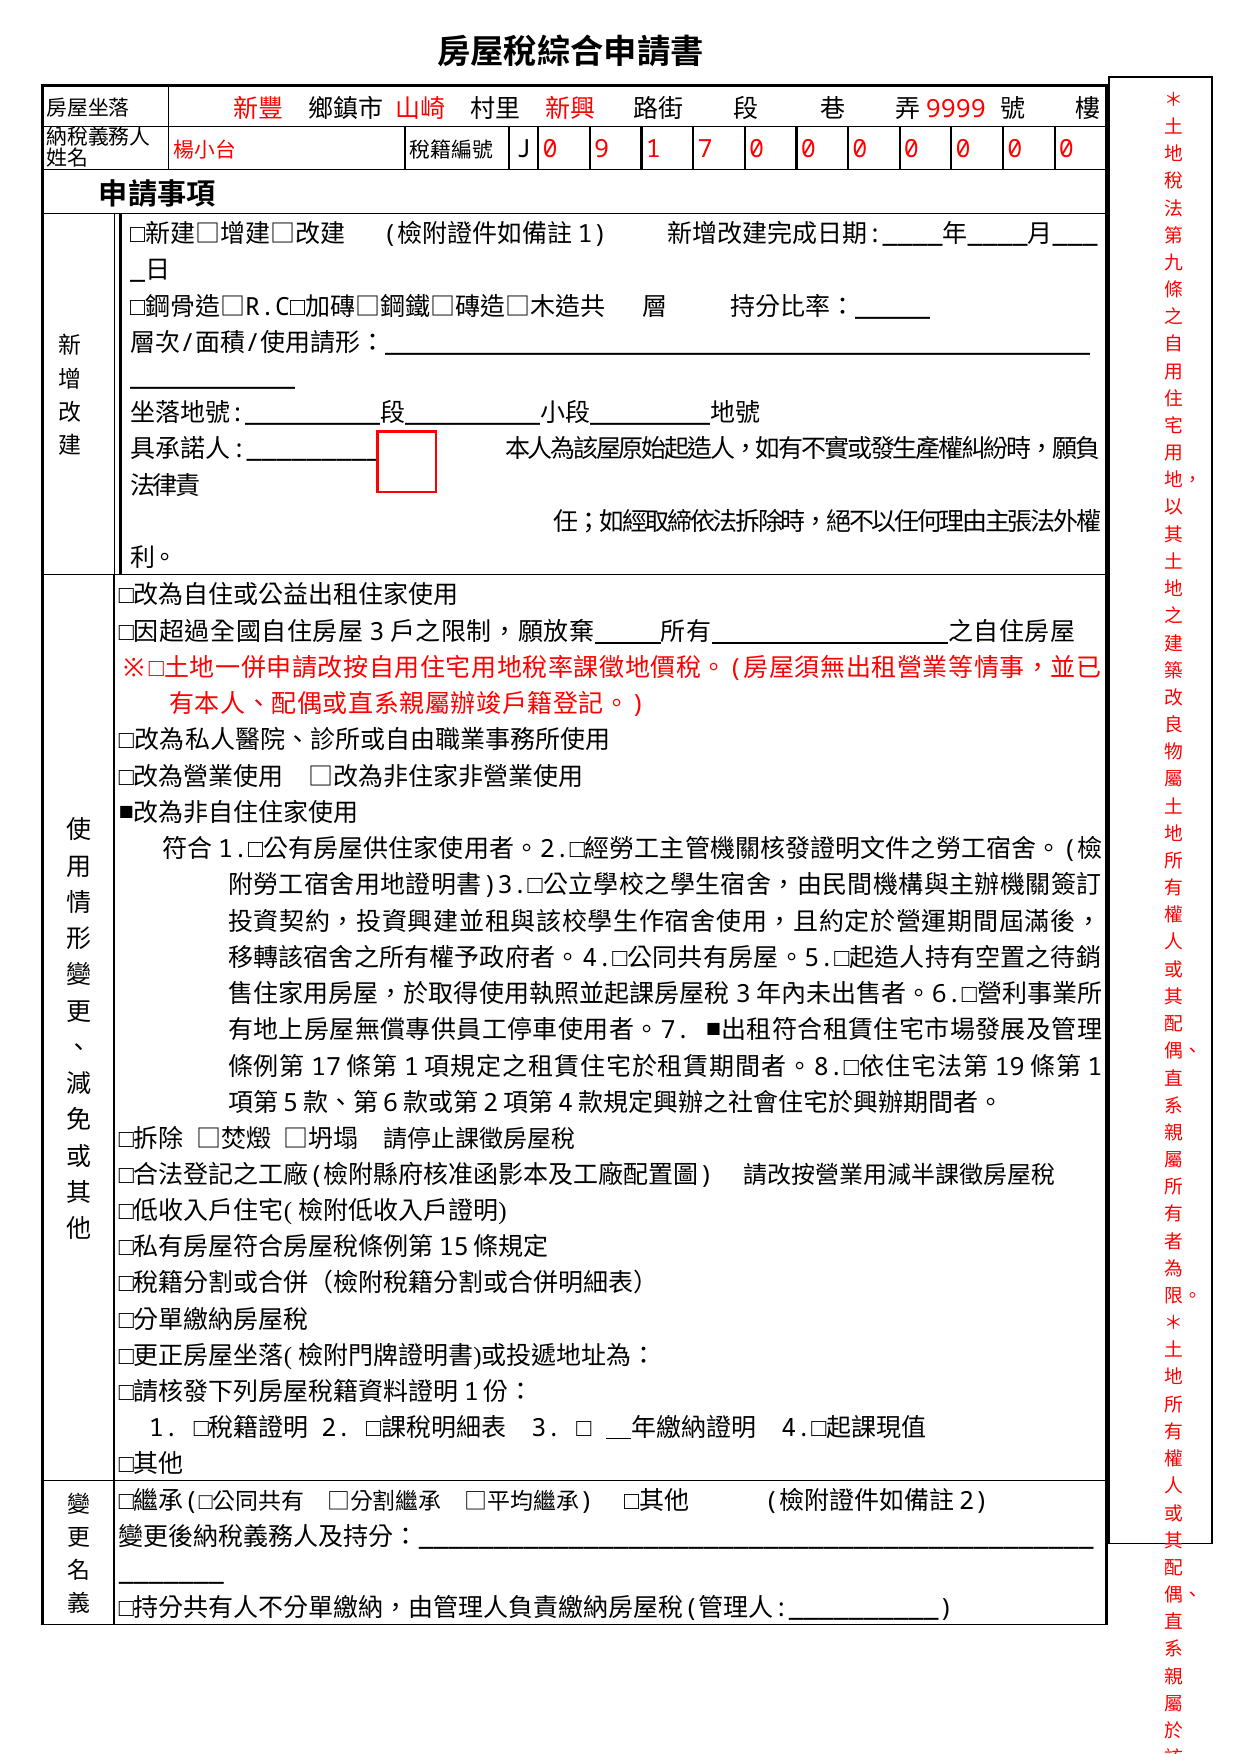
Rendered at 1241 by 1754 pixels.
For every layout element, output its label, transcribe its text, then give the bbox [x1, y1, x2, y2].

table_cell 變更 名義 [44, 1481, 113, 1623]
table_cell 0 [539, 127, 589, 169]
table_cell 0 [798, 127, 847, 169]
table_cell 申請事項 [44, 170, 1105, 213]
table_cell 0 [849, 127, 899, 169]
table_cell 楊小台 [169, 127, 404, 169]
table_cell 0 [1056, 127, 1105, 169]
table_cell 0 [746, 127, 795, 169]
table_cell 使用情形變更、減免或其他 [44, 575, 113, 1479]
table_cell 0 [952, 127, 1002, 169]
table_cell 稅籍編號 [406, 127, 508, 169]
table_cell 9 [591, 127, 640, 169]
table_header 房屋坐落 [44, 87, 168, 126]
table_cell 新增改建 [44, 214, 114, 574]
table_cell J [510, 127, 537, 169]
text 房屋稅綜合申請書 [118, 25, 1022, 73]
table_cell □繼承(□公同共有 □分割繼承 □平均繼承) □其他 (檢附證件如備註2) 變更後納稅義務人及持分：____________________________________________________ □持分共有人不分單繳納，由管理人負責繳納房屋稅(管理人:__________) [115, 1481, 1105, 1623]
table_cell 0 [1004, 127, 1054, 169]
table_cell □改為自住或公益出租住家使用 □因超過全國自住房屋3戶之限制，願放棄 所有 之自住房屋 ※□土地一併申請改按自用住宅用地稅率課徵地價稅。(房屋須無出租營業等情事，並已有本人、配偶或直系親屬辦竣戶籍登記。) □改為私人醫院、診所或自由職業事務所使用 □改為營業使用 □改為非住家非營業使用 ■改為非自住住家使用 符合1.□公有房屋供住家使用者。2.□經勞工主管機關核發證明文件之勞工宿舍。(檢附勞工宿舍用地證明書)3.□公立學校之學生宿舍，由民間機構與主辦機關簽訂投資契約，投資興建並租與該校學生作宿舍使用，且約定於營運期間屆滿後，移轉該宿舍之所有權予政府者。4.□公同共有房屋。5.□起造人持有空置之待銷售住家用房屋，於取得使用執照並起課房屋稅3年內未出售者。6.□營利事業所有地上房屋無償專供員工停車使用者。7. ■出租符合租賃住宅市場發展及管理條例第17條第1項規定之租賃住宅於租賃期間者。8.□依住宅法第19條第1項第5款、第6款或第2項第4款規定興辦之社會住宅於興辦期間者。 □拆除 □焚燬 □坍塌 請停止課徵房屋稅 □合法登記之工廠(檢附縣府核准函影本及工廠配置圖) 請改按營業用減半課徵房屋稅 □低收入戶住宅( 檢附低收入戶證明) □私有房屋符合房屋稅條例第15條規定 □稅籍分割或合併（檢附稅籍分割或合併明細表） □分單繳納房屋稅 □更正房屋坐落( 檢附門牌證明書)或投遞地址為： □請核發下列房屋稅籍資料證明1份： 1. □稅籍證明 2. □課稅明細表 3. □ 年繳納證明 4.□起課現值 □其他 [115, 575, 1105, 1479]
table_cell 納稅義務人姓名 [44, 127, 168, 169]
table_cell 7 [694, 127, 744, 169]
table_cell □新建□增建□改建 (檢附證件如備註1) 新增改建完成日期:____年____月____日 □鋼骨造□R.C□加磚□鋼鐵□磚造□木造共 層 持分比率：_____ 層次/面積/使用請形：__________________________________________________________ 坐落地號:_________段_________小段________地號 具承諾人:__________ 本人為該屋原始起造人，如有不實或發生產權糾紛時，願負法律責 任；如經取締依法拆除時，絕不以任何理由主張法外權利。 [122, 214, 1105, 574]
table_cell 1 [643, 127, 692, 169]
table_header 新豐 鄉鎮市 山崎 村里 新興 路街 段 巷 弄9999 號 樓 [169, 87, 1105, 126]
table_cell 0 [901, 127, 950, 169]
